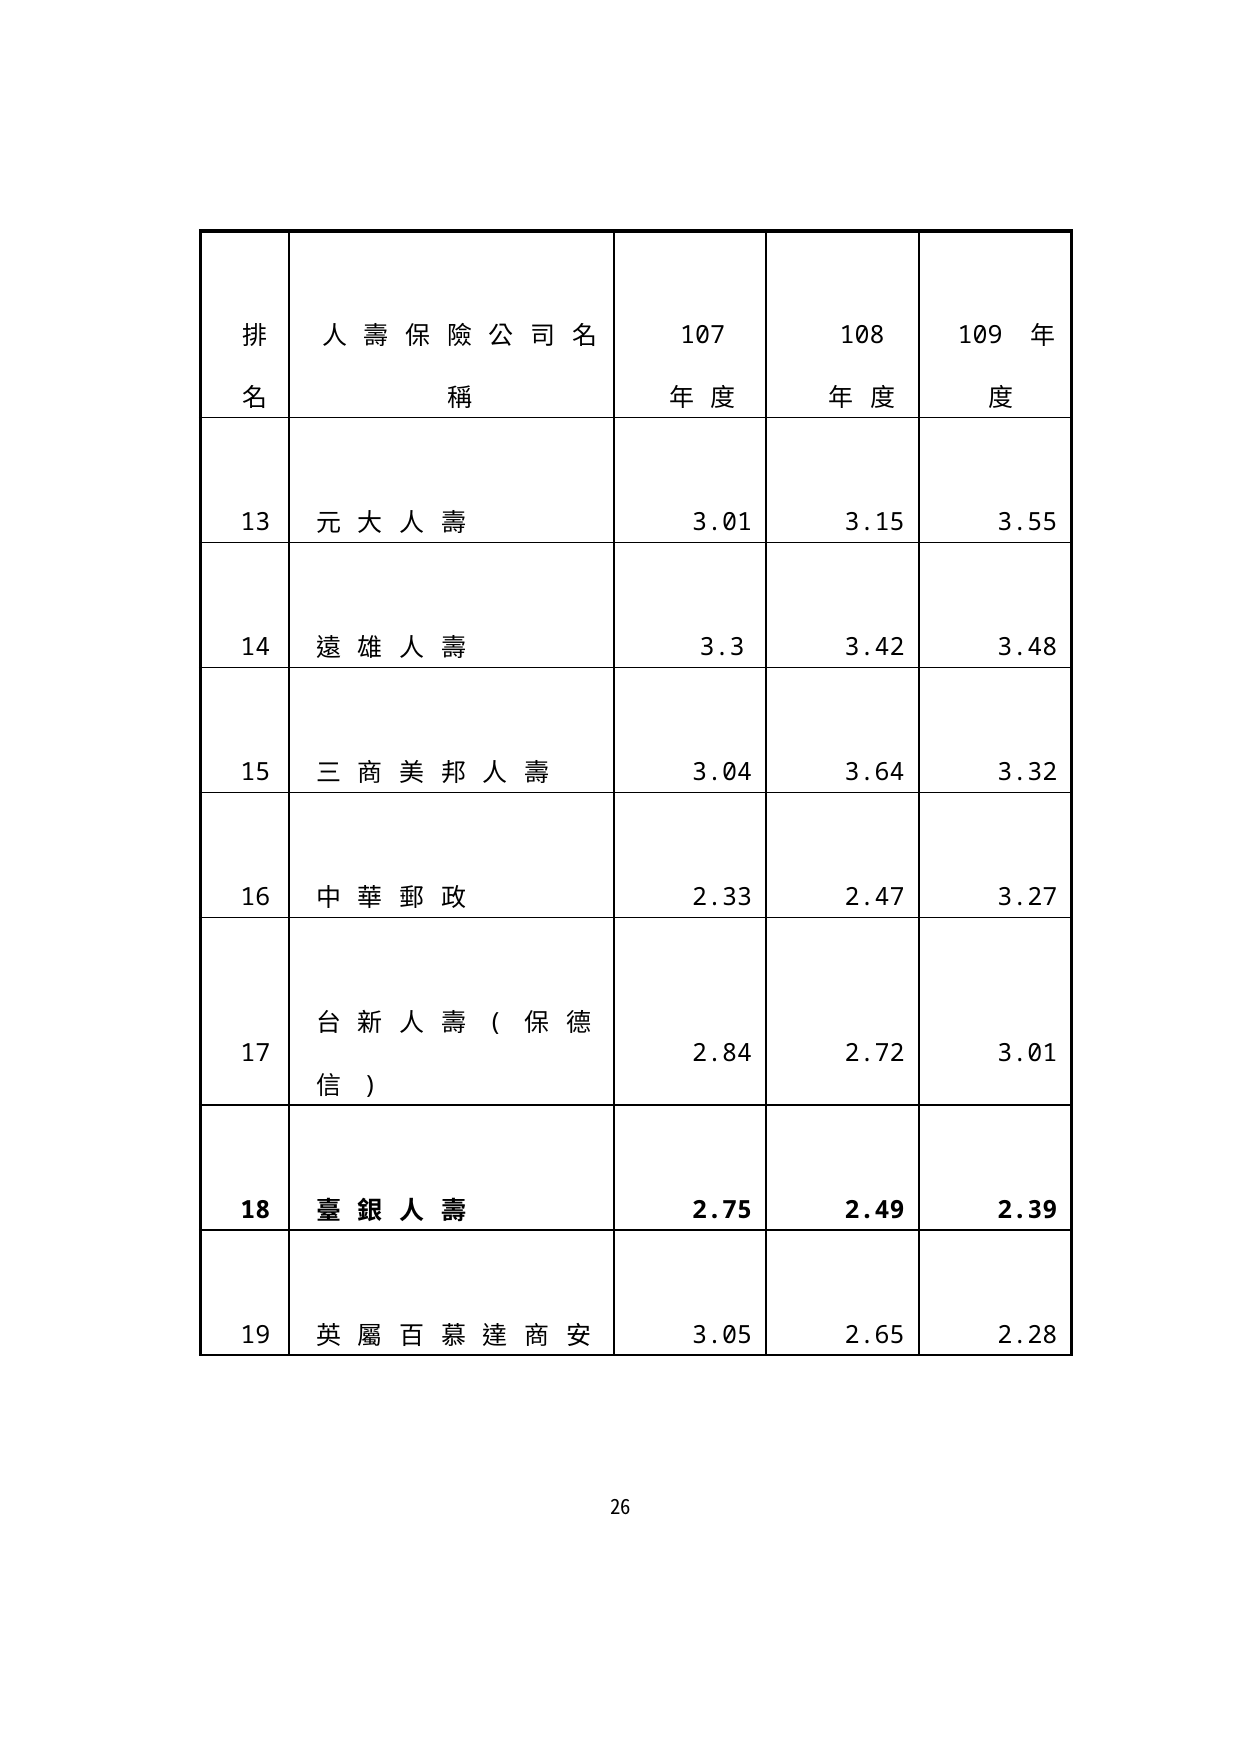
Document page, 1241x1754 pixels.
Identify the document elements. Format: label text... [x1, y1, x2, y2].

table_header 人壽保險公司名稱 [290, 233, 613, 417]
table_cell 2.84 [615, 918, 765, 1104]
table_cell 3.64 [767, 668, 918, 792]
table_cell 17 [202, 918, 288, 1104]
table_header 107年度 [615, 233, 765, 417]
table_cell 3.3 [615, 543, 765, 667]
table_cell 3.04 [615, 668, 765, 792]
table_cell 18 [202, 1106, 288, 1229]
table_cell 2.72 [767, 918, 918, 1104]
table_header 109年度 [920, 233, 1070, 417]
table_cell 元大人壽 [290, 418, 613, 542]
table_cell 2.65 [767, 1231, 918, 1354]
table_cell 2.28 [920, 1231, 1070, 1354]
table_cell 3.15 [767, 418, 918, 542]
table_cell 台新人壽(保德信) [290, 918, 613, 1104]
table_header 排名 [202, 233, 288, 417]
table_cell 3.01 [920, 918, 1070, 1104]
table_cell 14 [202, 543, 288, 667]
table_cell 2.47 [767, 793, 918, 917]
table_cell 3.01 [615, 418, 765, 542]
table_cell 15 [202, 668, 288, 792]
table_cell 3.48 [920, 543, 1070, 667]
table_header 108年度 [767, 233, 918, 417]
table_cell 19 [202, 1231, 288, 1354]
table_cell 臺銀人壽 [290, 1106, 613, 1229]
table_cell 2.33 [615, 793, 765, 917]
table_cell 英屬百慕達商安 [290, 1231, 613, 1354]
table_cell 3.27 [920, 793, 1070, 917]
table_cell 遠雄人壽 [290, 543, 613, 667]
table_cell 3.05 [615, 1231, 765, 1354]
table_cell 中華郵政 [290, 793, 613, 917]
table_cell 3.32 [920, 668, 1070, 792]
table_cell 三商美邦人壽 [290, 668, 613, 792]
table_cell 2.75 [615, 1106, 765, 1229]
table_cell 2.49 [767, 1106, 918, 1229]
table_cell 16 [202, 793, 288, 917]
table_cell 2.39 [920, 1106, 1070, 1229]
table_cell 3.42 [767, 543, 918, 667]
table_cell 13 [202, 418, 288, 542]
table_cell 3.55 [920, 418, 1070, 542]
